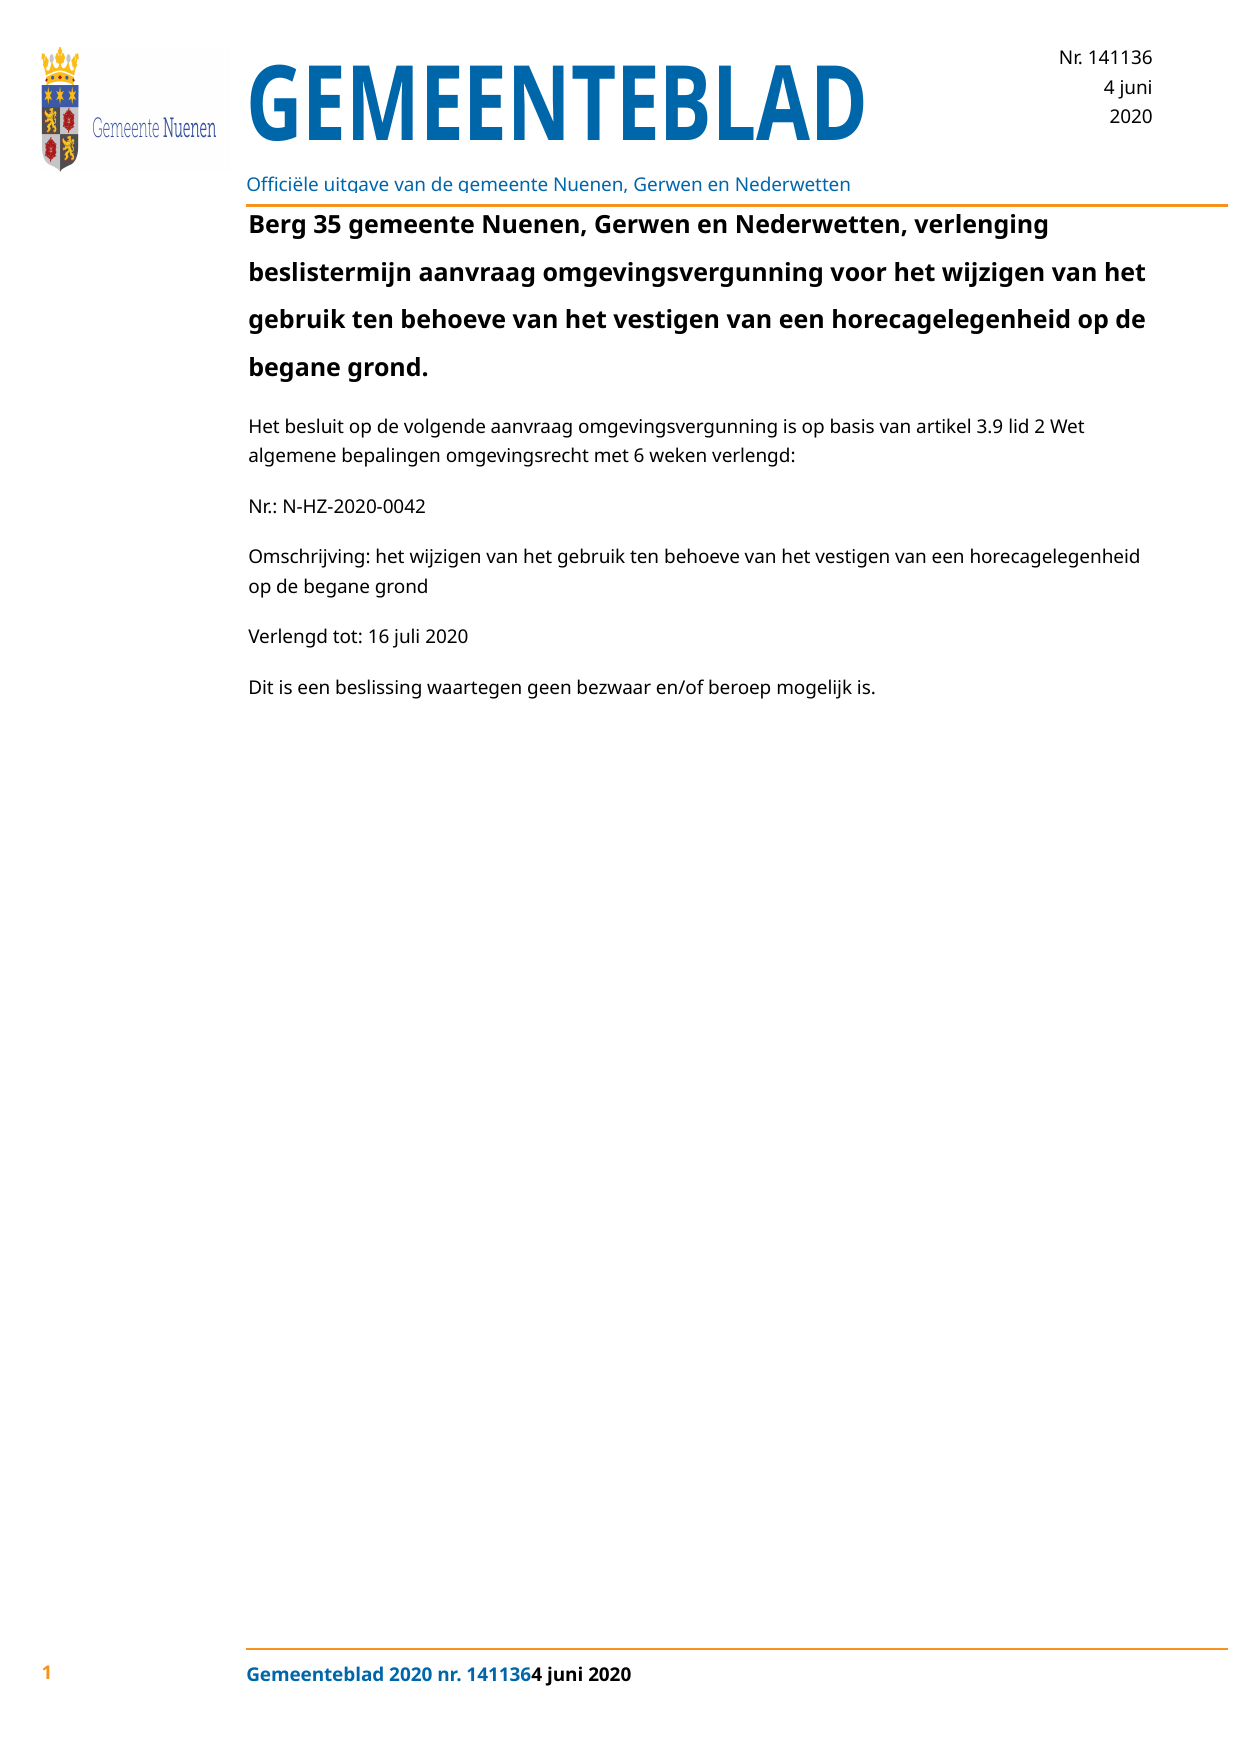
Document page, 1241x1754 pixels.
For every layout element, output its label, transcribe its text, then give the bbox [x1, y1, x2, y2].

text Dit is een beslissing waartegen geen bezwaar en/of beroep mogelijk is. [248, 674, 1152, 700]
text Nr.: N-HZ-2020-0042 [248, 493, 1152, 519]
text Verlengd tot: 16 juli 2020 [248, 623, 1152, 649]
text Het besluit op de volgende aanvraag omgevingsvergunning is op basis van artikel 3.9 lid 2 Wet algemene bepalingen omgevingsrecht met 6 weken verlengd: [248, 413, 1152, 468]
text Berg 35 gemeente Nuenen, Gerwen en Nederwetten, verlenging beslistermijn aanvraag omgevingsvergunning voor het wijzigen van het gebruik ten behoeve van het vestigen van een horecagelegenheid op de begane grond. [248, 207, 1152, 384]
picture [41, 47, 231, 172]
text Omschrijving: het wijzigen van het gebruik ten behoeve van het vestigen van een horecagelegenheid op de begane grond [248, 543, 1152, 599]
